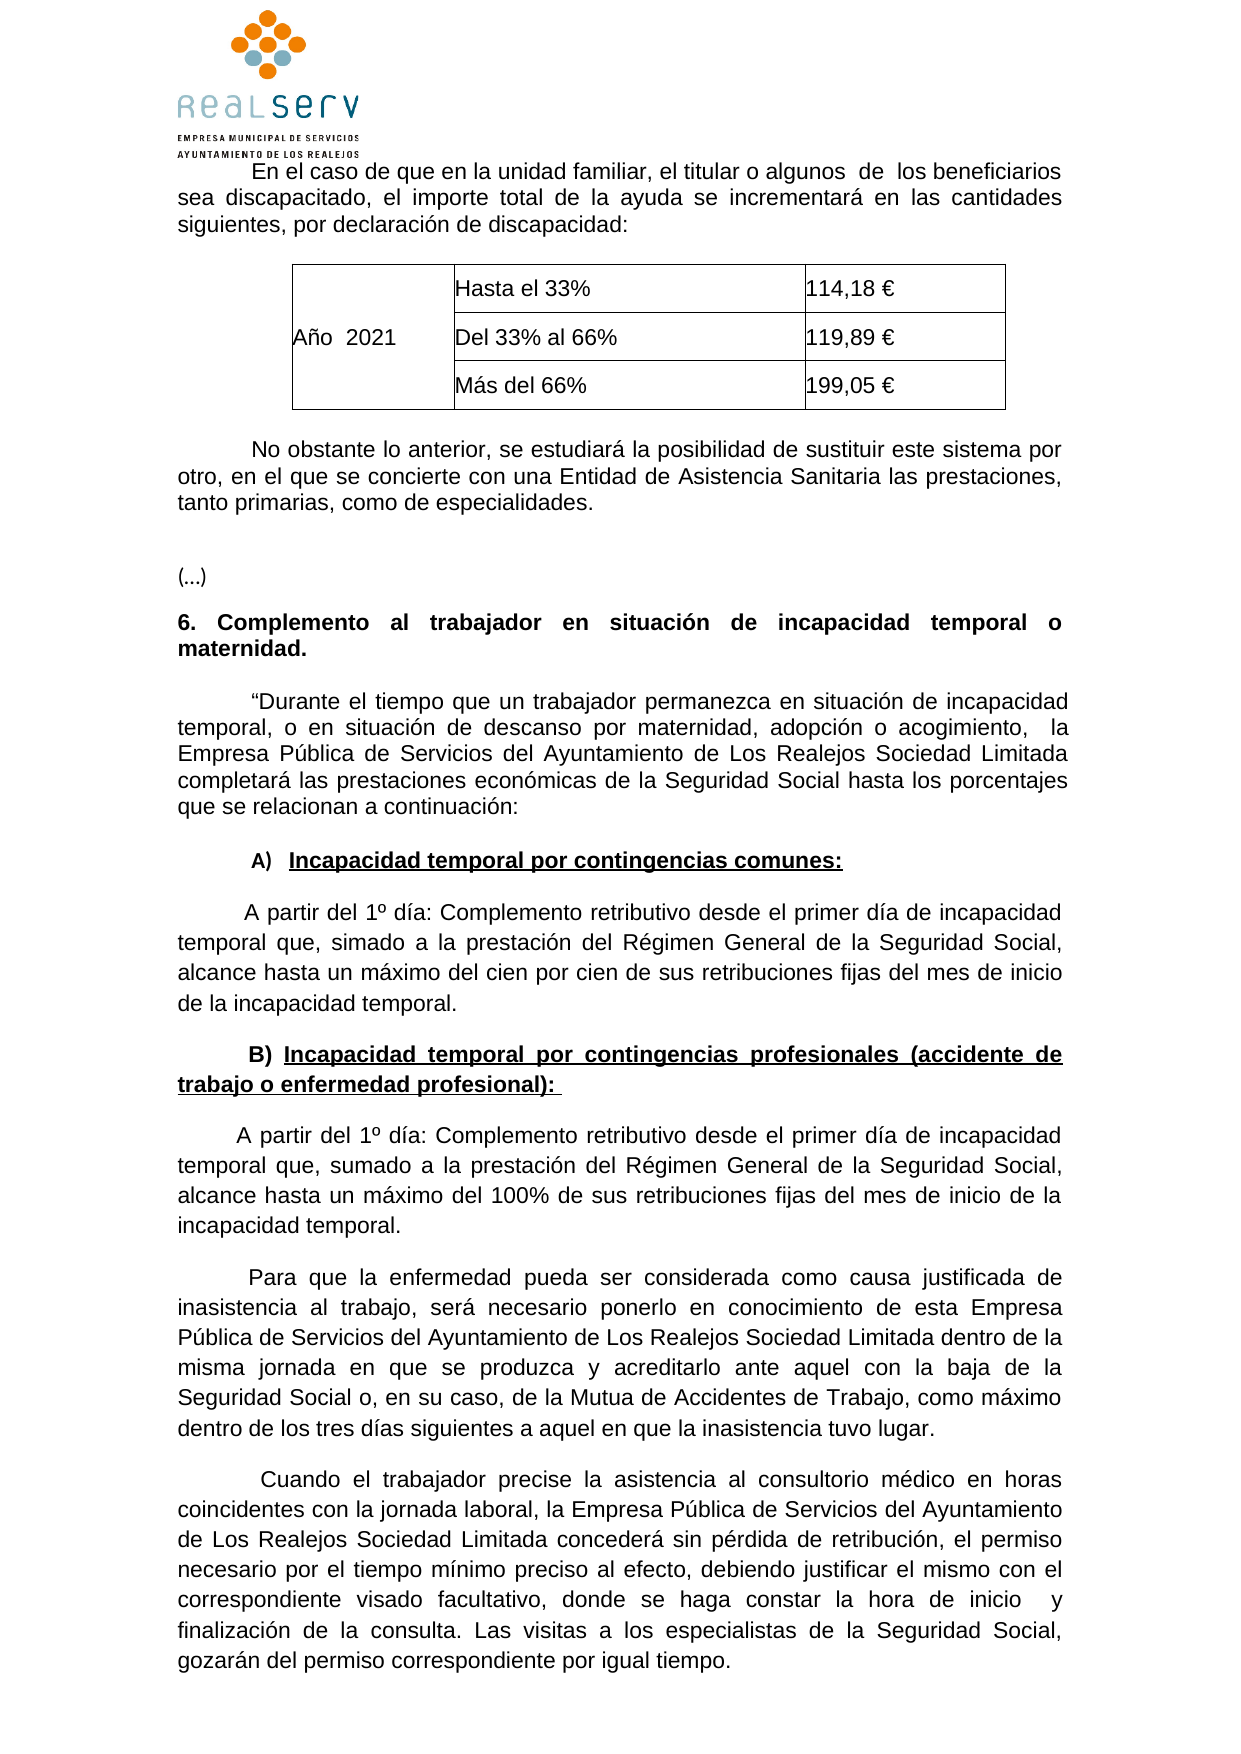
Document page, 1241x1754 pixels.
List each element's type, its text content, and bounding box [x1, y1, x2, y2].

table_header Hasta el 33% [455, 265, 805, 312]
table_cell 119,89 € [806, 313, 1005, 360]
text A partir del 1º día: Complemento retributivo desde el primer día de incapacidad temporal que, simado a la prestación del Régimen General de la Seguridad Social, alcance hasta un máximo del cien por cien de sus retribuciones fijas del mes de inicio de la incapacidad temporal. [177, 899, 1063, 1016]
table_cell Del 33% al 66% [455, 313, 805, 360]
table_header Año 2021 [293, 265, 454, 409]
table_header 114,18 € [806, 265, 1005, 312]
table_cell 199,05 € [806, 361, 1005, 409]
table_cell Más del 66% [455, 361, 805, 409]
text Para que la enfermedad pueda ser considerada como causa justificada de inasistencia al trabajo, será necesario ponerlo en conocimiento de esta Empresa Pública de Servicios del Ayuntamiento de Los Realejos Sociedad Limitada dentro de la misma jornada en que se produzca y acreditarlo ante aquel con la baja de la Seguridad Social o, en su caso, de la Mutua de Accidentes de Trabajo, como máximo dentro de los tres días siguientes a aquel en que la inasistencia tuvo lugar. [177, 1263, 1063, 1441]
text Cuando el trabajador precise la asistencia al consultorio médico en horas coincidentes con la jornada laboral, la Empresa Pública de Servicios del Ayuntamiento de Los Realejos Sociedad Limitada concederá sin pérdida de retribución, el permiso necesario por el tiempo mínimo preciso al efecto, debiendo justificar el mismo con el correspondiente visado facultativo, donde se haga constar la hora de inicio y finalización de la consulta. Las visitas a los especialistas de la Seguridad Social, gozarán del permiso correspondiente por igual tiempo. [177, 1466, 1063, 1673]
text 6. Complemento al trabajador en situación de incapacidad temporal o maternidad. [177, 609, 1063, 661]
text En el caso de que en la unidad familiar, el titular o algunos de los beneficiarios sea discapacitado, el importe total de la ayuda se incrementará en las cantidades siguientes, por declaración de discapacidad: [177, 148, 1063, 237]
text (…) [177, 562, 1063, 590]
text A partir del 1º día: Complemento retributivo desde el primer día de incapacidad temporal que, sumado a la prestación del Régimen General de la Seguridad Social, alcance hasta un máximo del 100% de sus retribuciones fijas del mes de inicio de la incapacidad temporal. [177, 1122, 1063, 1239]
list Incapacidad temporal por contingencias comunes: [251, 846, 1063, 874]
text No obstante lo anterior, se estudiará la posibilidad de sustituir este sistema por otro, en el que se concierte con una Entidad de Asistencia Sanitaria las prestaciones, tanto primarias, como de especialidades. [177, 436, 1063, 516]
text “Durante el tiempo que un trabajador permanezca en situación de incapacidad temporal, o en situación de descanso por maternidad, adopción o acogimiento, la Empresa Pública de Servicios del Ayuntamiento de Los Realejos Sociedad Limitada completará las prestaciones económicas de la Seguridad Social hasta los porcentajes que se relacionan a continuación: [177, 688, 1069, 819]
text B) Incapacidad temporal por contingencias profesionales (accidente de trabajo o enfermedad profesional): [177, 1041, 1063, 1097]
